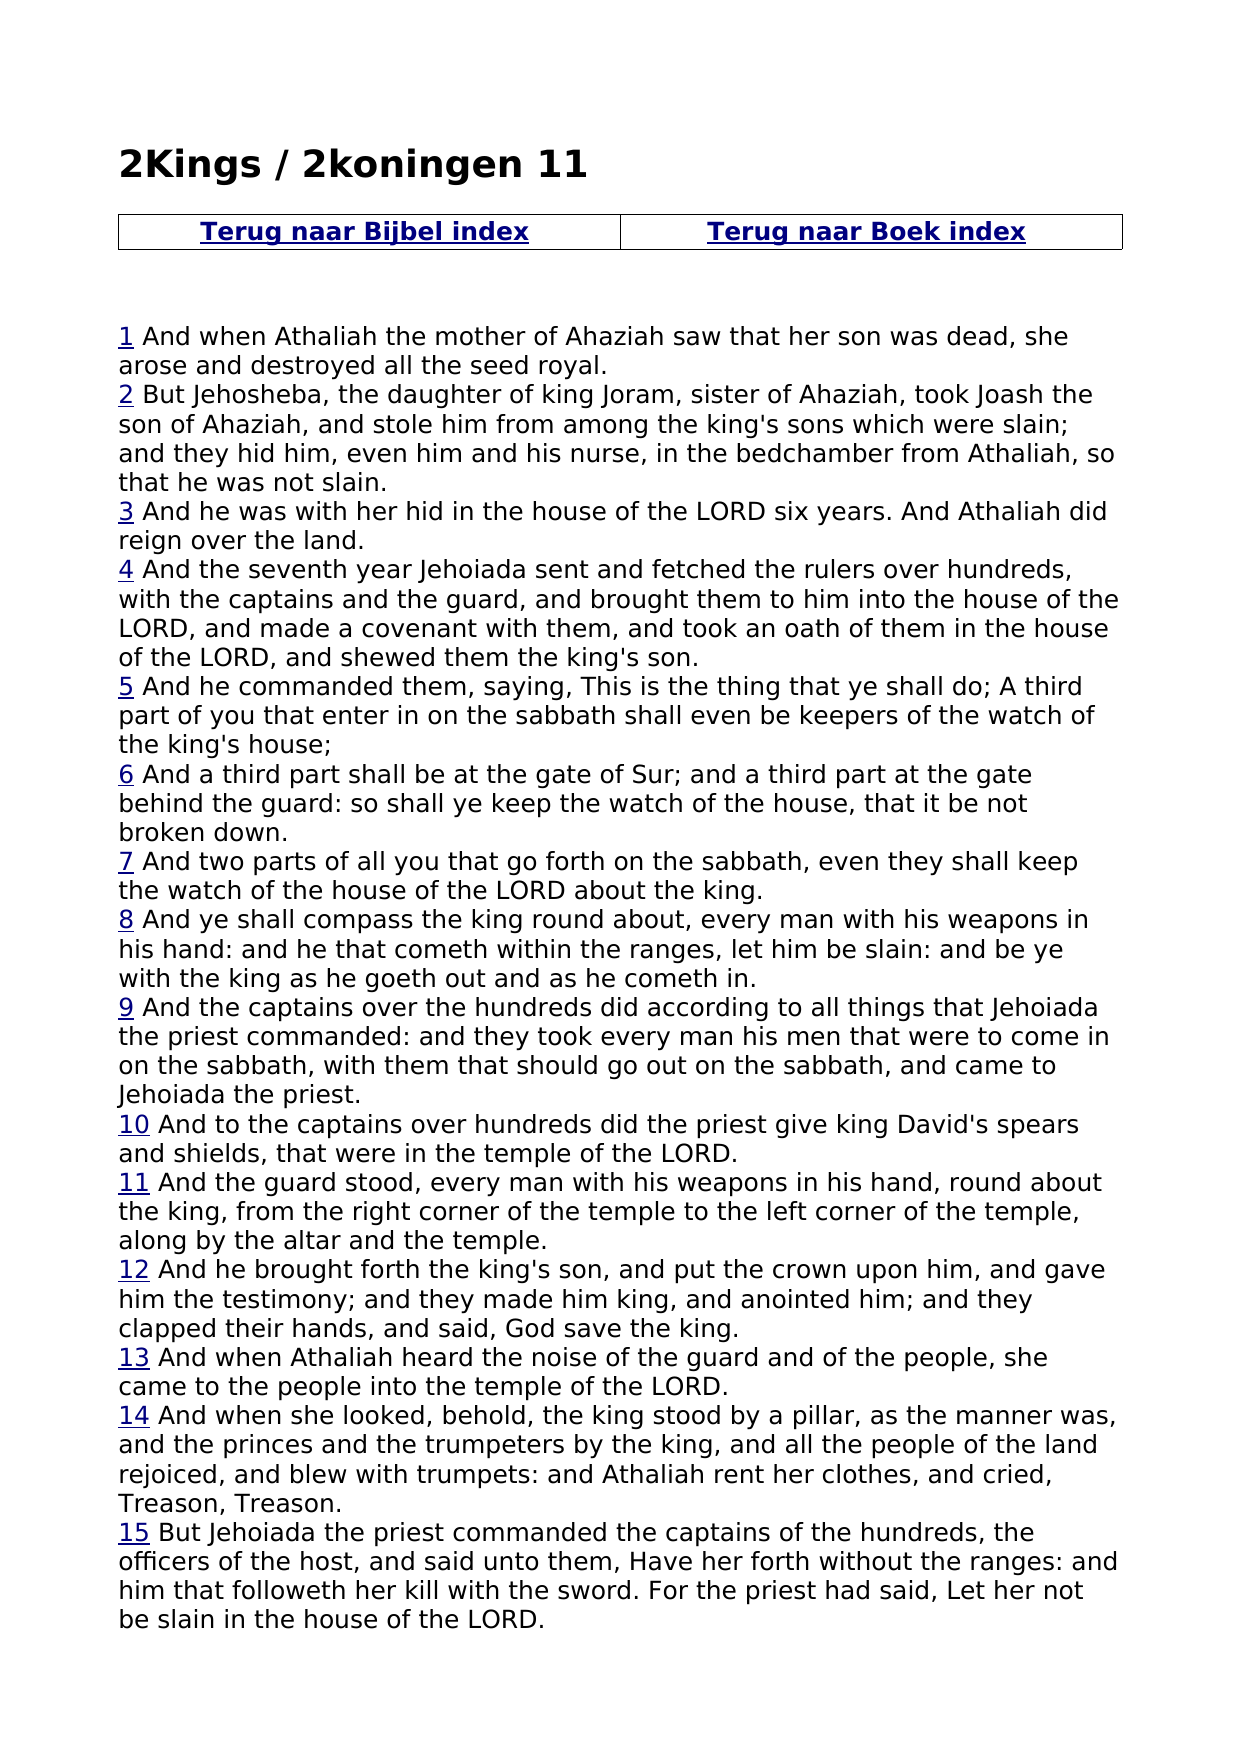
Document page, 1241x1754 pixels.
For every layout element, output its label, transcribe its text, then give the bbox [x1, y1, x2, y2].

text 1 And when Athaliah the mother of Ahaziah saw that her son was dead, she arose and destroyed all the seed royal. 2 But Jehosheba, the daughter of king Joram, sister of Ahaziah, took Joash the son of Ahaziah, and stole him from among the king's sons which were slain; and they hid him, even him and his nurse, in the bedchamber from Athaliah, so that he was not slain. 3 And he was with her hid in the house of the LORD six years. And Athaliah did reign over the land. 4 And the seventh year Jehoiada sent and fetched the rulers over hundreds, with the captains and the guard, and brought them to him into the house of the LORD, and made a covenant with them, and took an oath of them in the house of the LORD, and shewed them the king's son. 5 And he commanded them, saying, This is the thing that ye shall do; A third part of you that enter in on the sabbath shall even be keepers of the watch of the king's house; 6 And a third part shall be at the gate of Sur; and a third part at the gate behind the guard: so shall ye keep the watch of the house, that it be not broken down. 7 And two parts of all you that go forth on the sabbath, even they shall keep the watch of the house of the LORD about the king. 8 And ye shall compass the king round about, every man with his weapons in his hand: and he that cometh within the ranges, let him be slain: and be ye with the king as he goeth out and as he cometh in. 9 And the captains over the hundreds did according to all things that Jehoiada the priest commanded: and they took every man his men that were to come in on the sabbath, with them that should go out on the sabbath, and came to Jehoiada the priest. 10 And to the captains over hundreds did the priest give king David's spears and shields, that were in the temple of the LORD. 11 And the guard stood, every man with his weapons in his hand, round about the king, from the right corner of the temple to the left corner of the temple, along by the altar and the temple. 12 And he brought forth the king's son, and put the crown upon him, and gave him the testimony; and they made him king, and anointed him; and they clapped their hands, and said, God save the king. 13 And when Athaliah heard the noise of the guard and of the people, she came to the people into the temple of the LORD. 14 And when she looked, behold, the king stood by a pillar, as the manner was, and the princes and the trumpeters by the king, and all the people of the land rejoiced, and blew with trumpets: and Athaliah rent her clothes, and cried, Treason, Treason. 15 But Jehoiada the priest commanded the captains of the hundreds, the officers of the host, and said unto them, Have her forth without the ranges: and him that followeth her kill with the sword. For the priest had said, Let her not be slain in the house of the LORD. [118, 264, 1122, 1635]
table_header Terug naar Bijbel index [119, 215, 620, 249]
subtitle 2Kings / 2koningen 11 [118, 143, 1122, 187]
table_header Terug naar Boek index [621, 215, 1122, 249]
